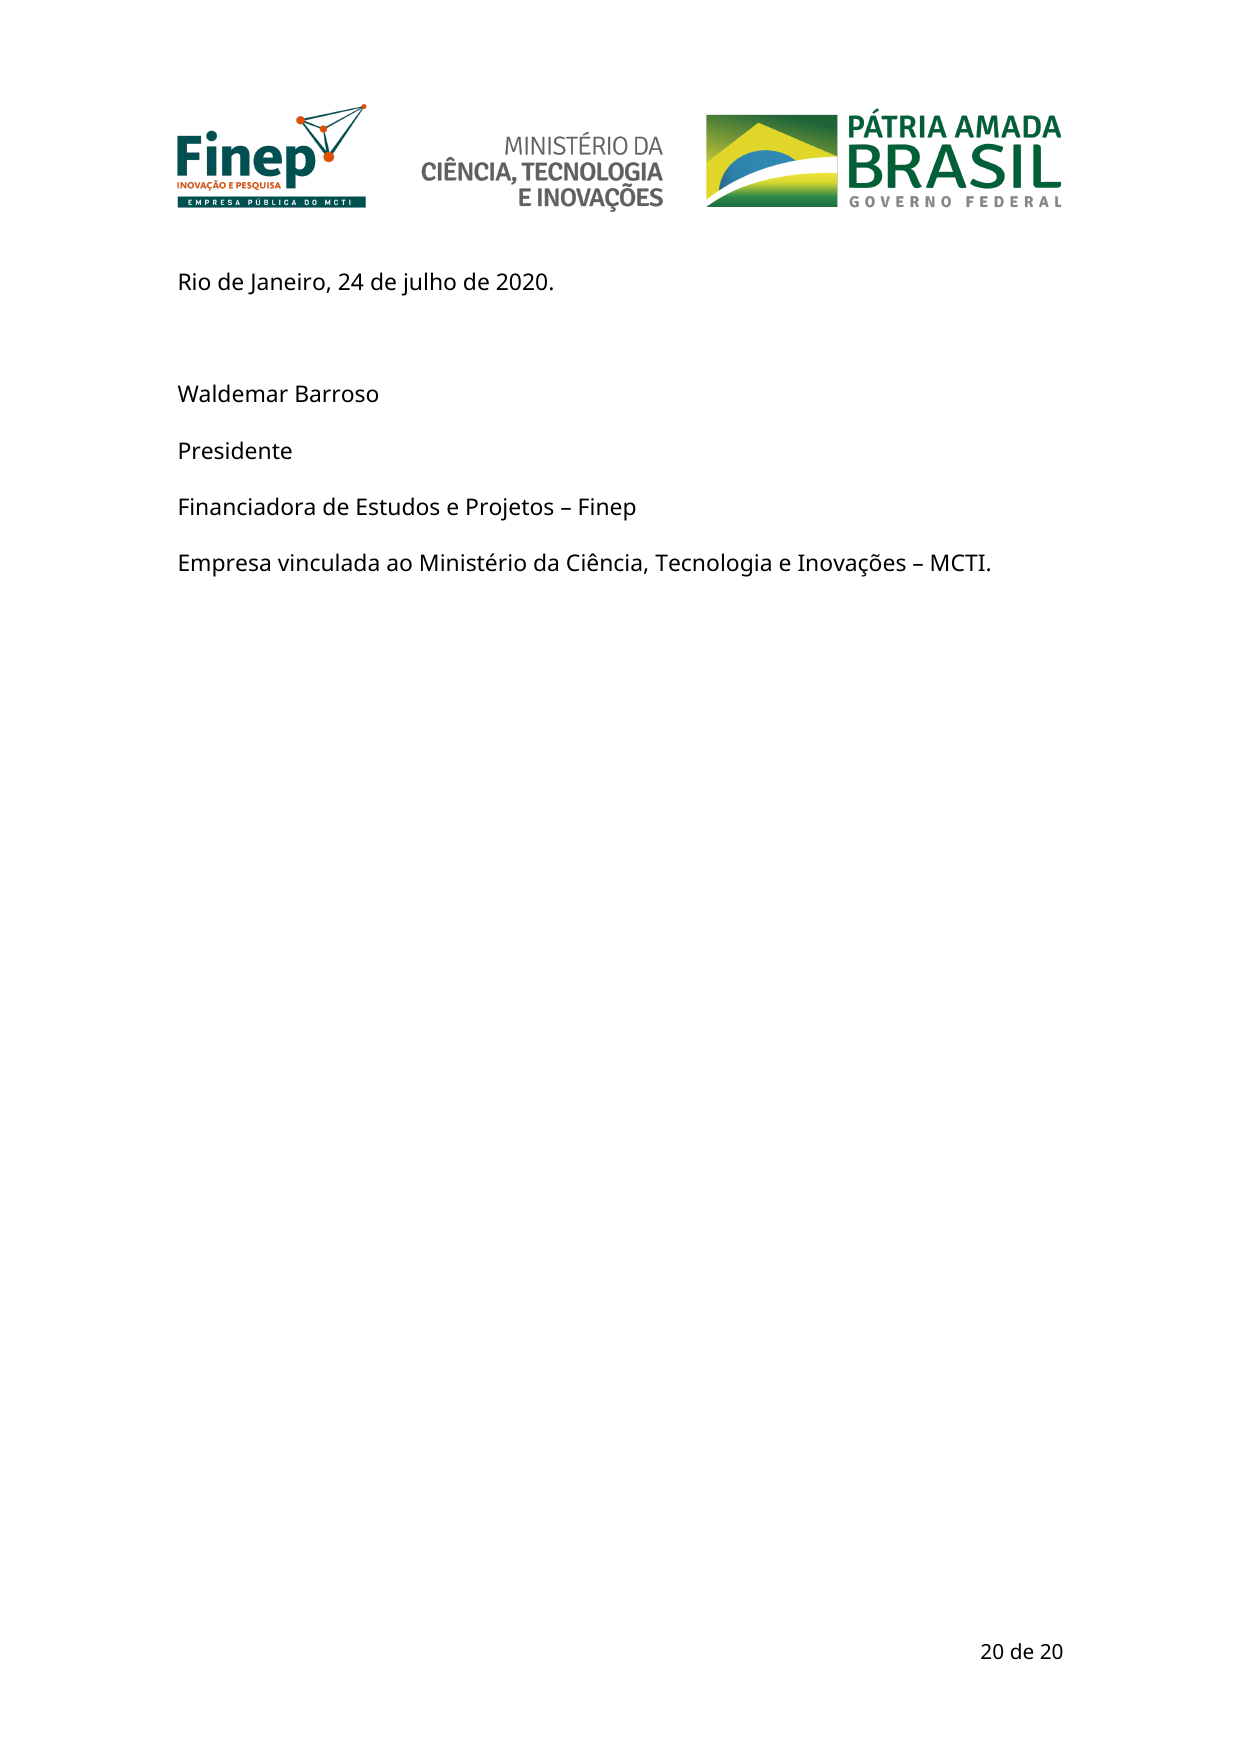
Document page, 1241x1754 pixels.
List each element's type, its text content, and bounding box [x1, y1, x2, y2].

text Presidente [177, 434, 1063, 466]
text Empresa vinculada ao Ministério da Ciência, Tecnologia e Inovações – MCTI. [177, 547, 1063, 578]
text Rio de Janeiro, 24 de julho de 2020. [177, 266, 1063, 297]
text Waldemar Barroso [177, 378, 1063, 409]
text Financiadora de Estudos e Projetos – Finep [177, 491, 1063, 522]
